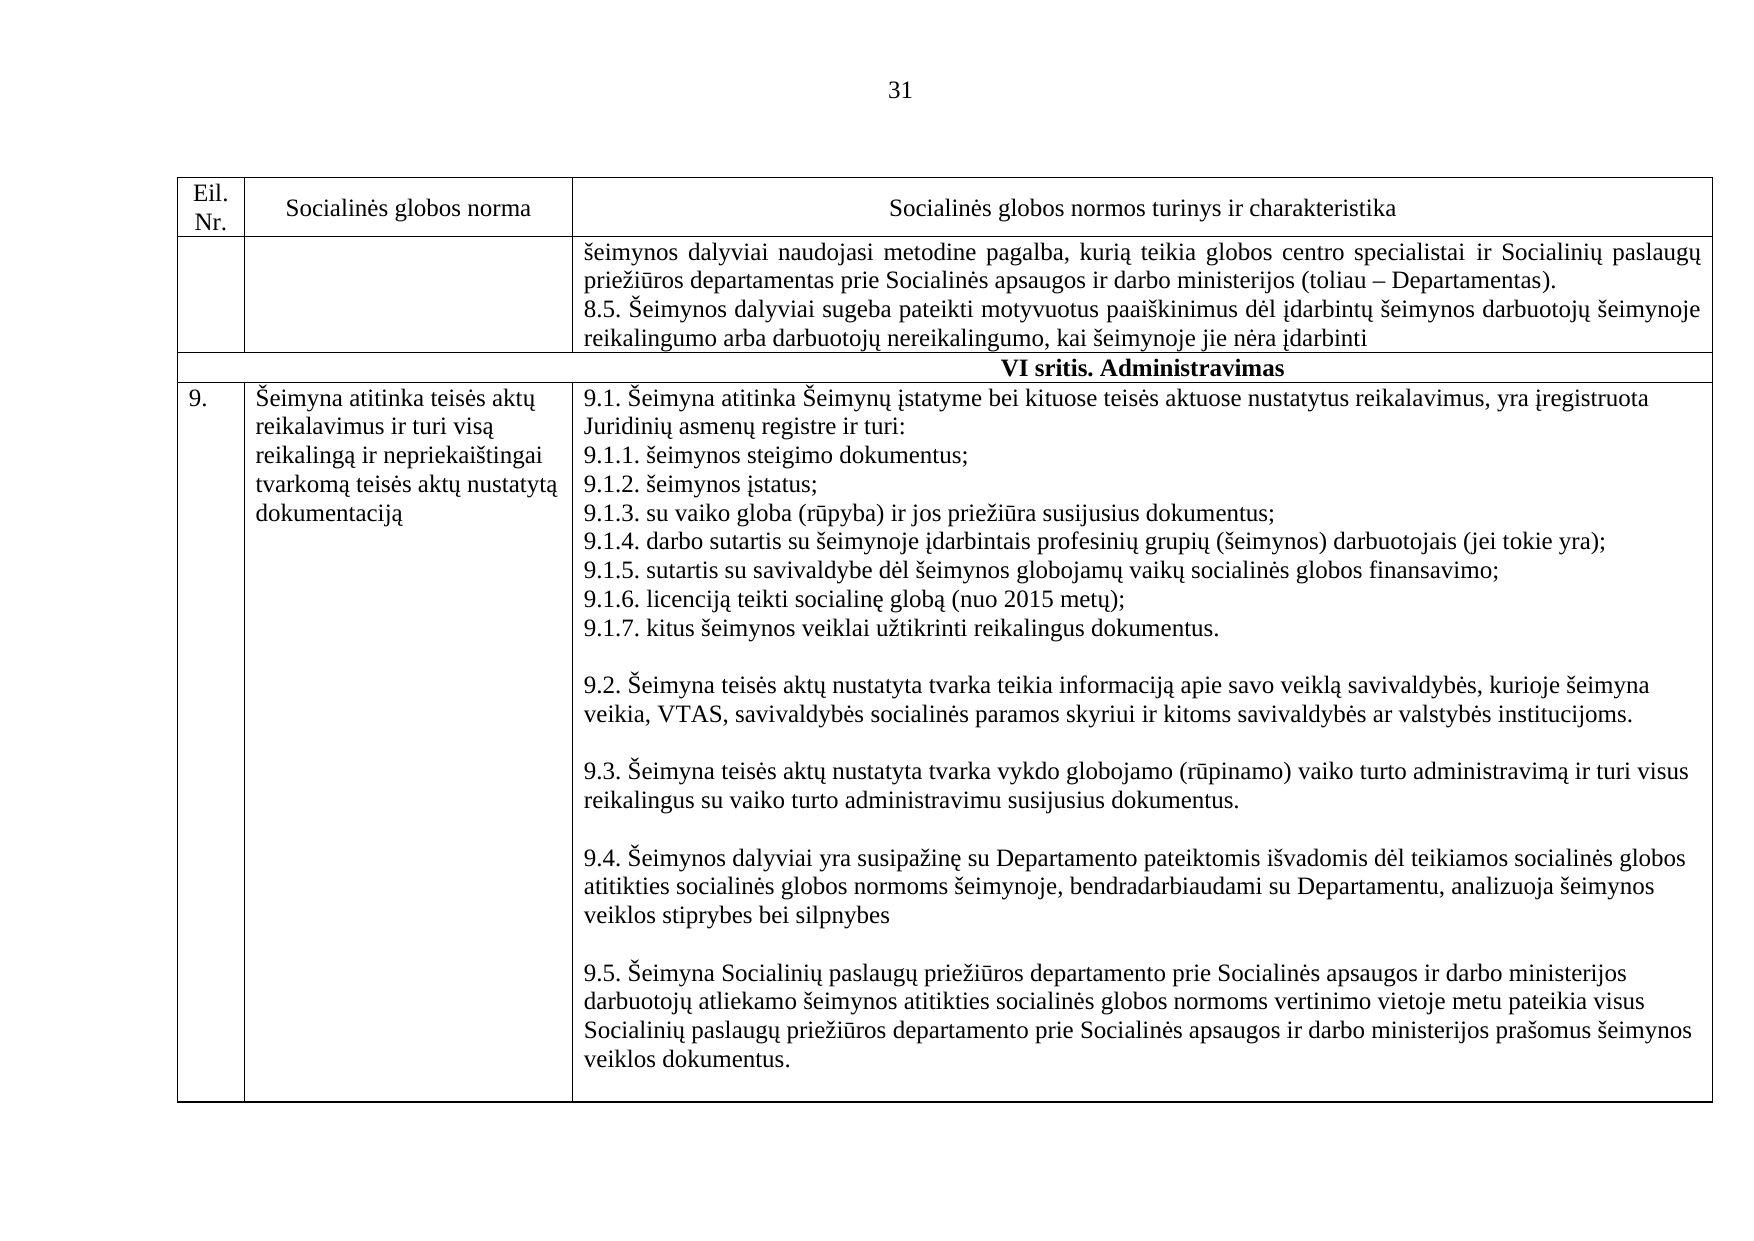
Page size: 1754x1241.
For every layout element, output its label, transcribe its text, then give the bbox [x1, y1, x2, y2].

table_cell 9. [178, 383, 244, 1101]
table_cell VI sritis. Administravimas [573, 353, 1712, 382]
table_cell Šeimyna atitinka teisės aktų reikalavimus ir turi visą reikalingą ir nepriekaištingai tvarkomą teisės aktų nustatytą dokumentaciją [245, 383, 572, 1101]
table_header Socialinės globos normos turinys ir charakteristika [573, 178, 1712, 236]
table_cell 9.1. Šeimyna atitinka Šeimynų įstatyme bei kituose teisės aktuose nustatytus reikalavimus, yra įregistruota Juridinių asmenų registre ir turi: 9.1.1. šeimynos steigimo dokumentus; 9.1.2. šeimynos įstatus; 9.1.3. su vaiko globa (rūpyba) ir jos priežiūra susijusius dokumentus; 9.1.4. darbo sutartis su šeimynoje įdarbintais profesinių grupių (šeimynos) darbuotojais (jei tokie yra); 9.1.5. sutartis su savivaldybe dėl šeimynos globojamų vaikų socialinės globos finansavimo; 9.1.6. licenciją teikti socialinę globą (nuo 2015 metų); 9.1.7. kitus šeimynos veiklai užtikrinti reikalingus dokumentus. 9.2. Šeimyna teisės aktų nustatyta tvarka teikia informaciją apie savo veiklą savivaldybės, kurioje šeimyna veikia, VTAS, savivaldybės socialinės paramos skyriui ir kitoms savivaldybės ar valstybės institucijoms. 9.3. Šeimyna teisės aktų nustatyta tvarka vykdo globojamo (rūpinamo) vaiko turto administravimą ir turi visus reikalingus su vaiko turto administravimu susijusius dokumentus. 9.4. Šeimynos dalyviai yra susipažinę su Departamento pateiktomis išvadomis dėl teikiamos socialinės globos atitikties socialinės globos normoms šeimynoje, bendradarbiaudami su Departamentu, analizuoja šeimynos veiklos stiprybes bei silpnybes 9.5. Šeimyna Socialinių paslaugų priežiūros departamento prie Socialinės apsaugos ir darbo ministerijos darbuotojų atliekamo šeimynos atitikties socialinės globos normoms vertinimo vietoje metu pateikia visus Socialinių paslaugų priežiūros departamento prie Socialinės apsaugos ir darbo ministerijos prašomus šeimynos veiklos dokumentus. [573, 383, 1712, 1101]
table_header Socialinės globos norma [245, 178, 572, 236]
table_cell [244, 353, 572, 382]
table_cell [178, 237, 244, 352]
table_header Eil. Nr. [178, 178, 244, 236]
table_cell [178, 353, 244, 382]
table_cell šeimynos dalyviai naudojasi metodine pagalba, kurią teikia globos centro specialistai ir Socialinių paslaugų priežiūros departamentas prie Socialinės apsaugos ir darbo ministerijos (toliau – Departamentas). 8.5. Šeimynos dalyviai sugeba pateikti motyvuotus paaiškinimus dėl įdarbintų šeimynos darbuotojų šeimynoje reikalingumo arba darbuotojų nereikalingumo, kai šeimynoje jie nėra įdarbinti [573, 237, 1712, 352]
table_cell [245, 237, 572, 352]
